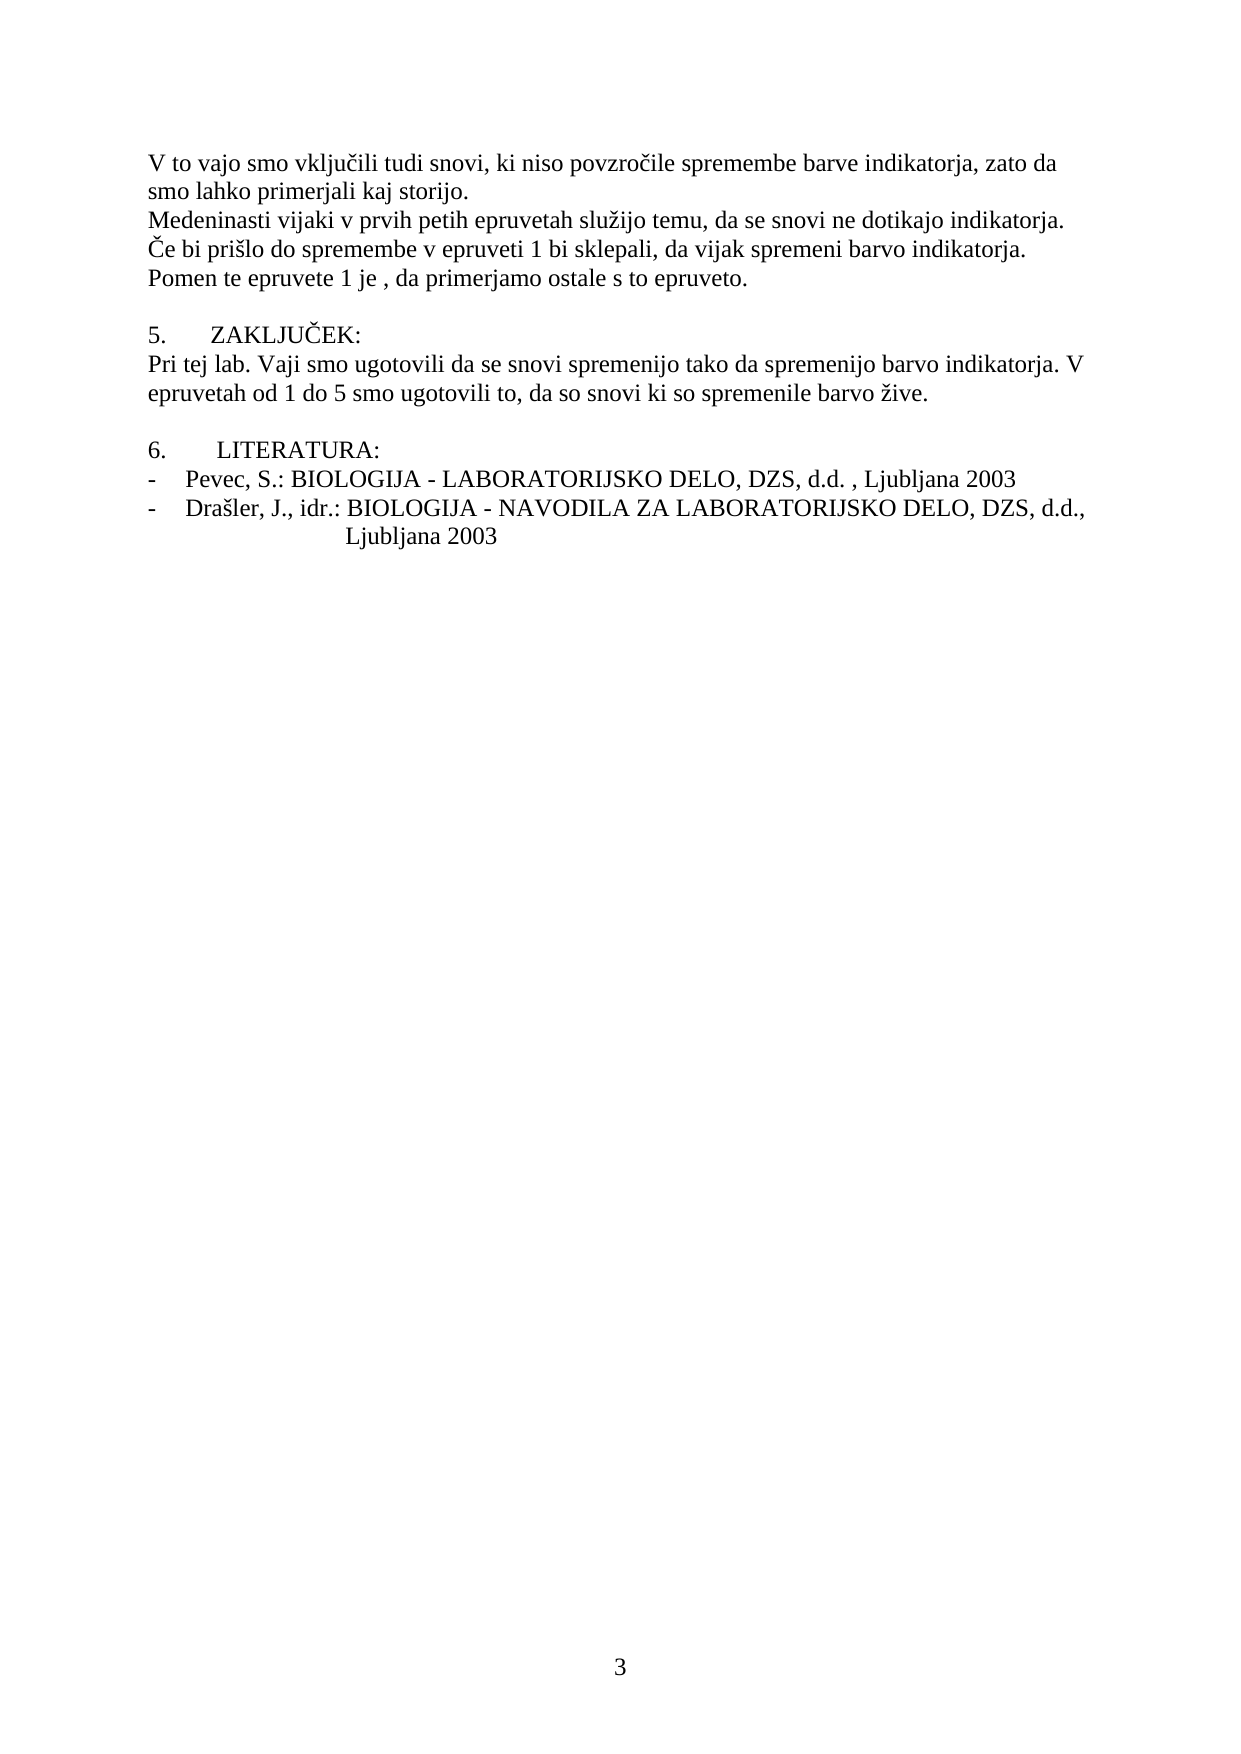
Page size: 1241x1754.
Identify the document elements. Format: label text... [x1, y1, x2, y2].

list LITERATURA: [148, 435, 1093, 464]
list ZAKLJUČEK: [148, 320, 1093, 349]
list Pevec, S.: BIOLOGIJA - LABORATORIJSKO DELO, DZS, d.d. , Ljubljana 2003 [148, 464, 1093, 493]
text Medeninasti vijaki v prvih petih epruvetah služijo temu, da se snovi ne dotikajo indikatorja. Če bi prišlo do spremembe v epruveti 1 bi sklepali, da vijak spremeni barvo indikatorja. Pomen te epruvete 1 je , da primerjamo ostale s to epruveto. [148, 205, 1093, 291]
text V to vajo smo vključili tudi snovi, ki niso povzročile spremembe barve indikatorja, zato da smo lahko primerjali kaj storijo. [148, 148, 1093, 205]
text Pri tej lab. Vaji smo ugotovili da se snovi spremenijo tako da spremenijo barvo indikatorja. V epruvetah od 1 do 5 smo ugotovili to, da so snovi ki so spremenile barvo žive. [148, 349, 1093, 406]
list Drašler, J., idr.: BIOLOGIJA - NAVODILA ZA LABORATORIJSKO DELO, DZS, d.d., [148, 493, 1093, 521]
text Ljubljana 2003 [295, 521, 1093, 550]
